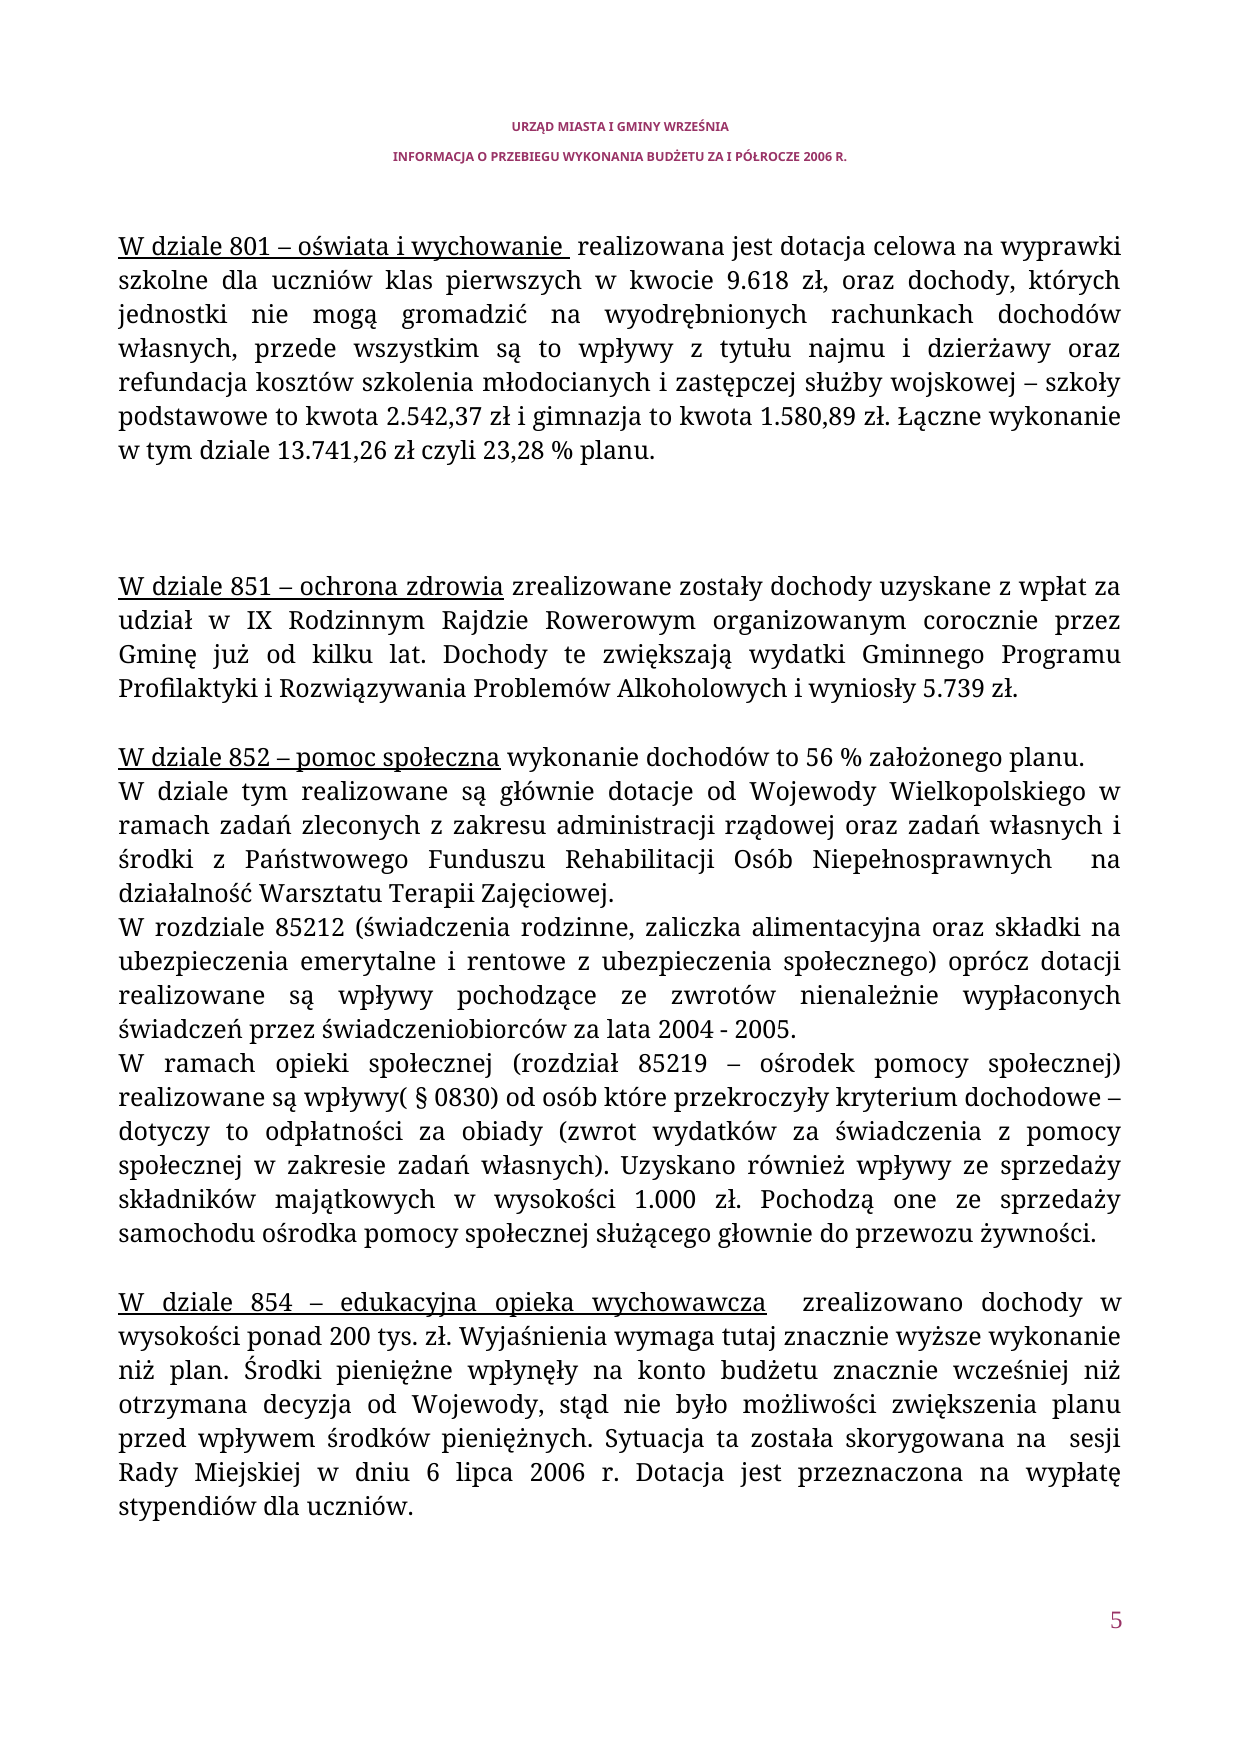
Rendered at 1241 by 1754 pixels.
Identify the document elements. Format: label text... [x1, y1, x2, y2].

text W dziale 801 – oświata i wychowanie realizowana jest dotacja celowa na wyprawki szkolne dla uczniów klas pierwszych w kwocie 9.618 zł, oraz dochody, których jednostki nie mogą gromadzić na wyodrębnionych rachunkach dochodów własnych, przede wszystkim są to wpływy z tytułu najmu i dzierżawy oraz refundacja kosztów szkolenia młodocianych i zastępczej służby wojskowej – szkoły podstawowe to kwota 2.542,37 zł i gimnazja to kwota 1.580,89 zł. Łączne wykonanie w tym dziale 13.741,26 zł czyli 23,28 % planu. [118, 228, 1122, 467]
text W dziale 851 – ochrona zdrowia zrealizowane zostały dochody uzyskane z wpłat za udział w IX Rodzinnym Rajdzie Rowerowym organizowanym corocznie przez Gminę już od kilku lat. Dochody te zwiększają wydatki Gminnego Programu Profilaktyki i Rozwiązywania Problemów Alkoholowych i wyniosły 5.739 zł. [118, 569, 1122, 705]
text W ramach opieki społecznej (rozdział 85219 – ośrodek pomocy społecznej) realizowane są wpływy( § 0830) od osób które przekroczyły kryterium dochodowe – dotyczy to odpłatności za obiady (zwrot wydatków za świadczenia z pomocy społecznej w zakresie zadań własnych). Uzyskano również wpływy ze sprzedaży składników majątkowych w wysokości 1.000 zł. Pochodzą one ze sprzedaży samochodu ośrodka pomocy społecznej służącego głownie do przewozu żywności. [118, 1046, 1122, 1250]
text W dziale 854 – edukacyjna opieka wychowawcza zrealizowano dochody w wysokości ponad 200 tys. zł. Wyjaśnienia wymaga tutaj znacznie wyższe wykonanie niż plan. Środki pieniężne wpłynęły na konto budżetu znacznie wcześniej niż otrzymana decyzja od Wojewody, stąd nie było możliwości zwiększenia planu przed wpływem środków pieniężnych. Sytuacja ta została skorygowana na sesji Rady Miejskiej w dniu 6 lipca 2006 r. Dotacja jest przeznaczona na wypłatę stypendiów dla uczniów. [118, 1284, 1122, 1523]
text W dziale 852 – pomoc społeczna wykonanie dochodów to 56 % założonego planu. [118, 739, 1122, 773]
text W rozdziale 85212 (świadczenia rodzinne, zaliczka alimentacyjna oraz składki na ubezpieczenia emerytalne i rentowe z ubezpieczenia społecznego) oprócz dotacji realizowane są wpływy pochodzące ze zwrotów nienależnie wypłaconych świadczeń przez świadczeniobiorców za lata 2004 - 2005. [118, 909, 1122, 1046]
text W dziale tym realizowane są głównie dotacje od Wojewody Wielkopolskiego w ramach zadań zleconych z zakresu administracji rządowej oraz zadań własnych i środki z Państwowego Funduszu Rehabilitacji Osób Niepełnosprawnych na działalność Warsztatu Terapii Zajęciowej. [118, 773, 1122, 909]
